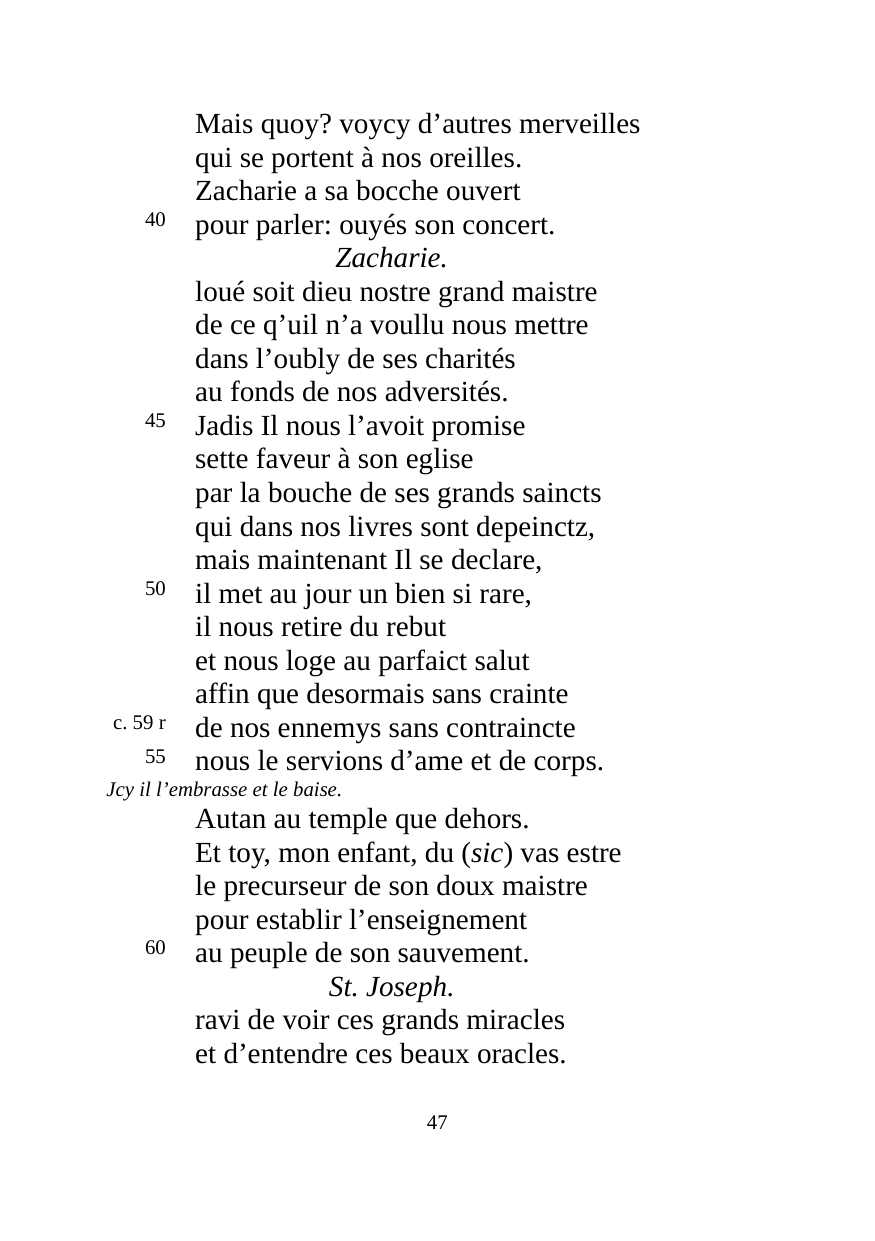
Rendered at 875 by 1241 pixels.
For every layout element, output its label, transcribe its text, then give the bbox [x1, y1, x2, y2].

table_cell c. 59 r [106, 710, 195, 743]
table_cell nous le servions d’ame et de corps. [195, 744, 768, 777]
table_cell 45 [106, 408, 195, 576]
table_cell 40 [106, 207, 195, 408]
table_cell [106, 106, 195, 207]
table_cell Jcy il l’embrasse et le baise. [106, 777, 768, 801]
table_cell il met au jour un bien si rare, il nous retire du rebut et nous loge au parfaict salut affin que desormais sans crainte [195, 576, 768, 710]
table_cell Jadis Il nous l’avoit promise sette faveur à son eglise par la bouche de ses grands saincts qui dans nos livres sont depeinctz, mais maintenant Il se declare, [195, 408, 768, 576]
table_cell de nos ennemys sans contraincte [195, 710, 768, 743]
table_cell [106, 969, 195, 1069]
table_cell 55 [106, 744, 195, 777]
table_cell au peuple de son sauvement. [195, 935, 768, 969]
table_cell 60 [106, 935, 195, 969]
table_cell pour parler: ouyés son concert. Zacharie. loué soit dieu nostre grand maistre de ce q’uil n’a voullu nous mettre dans l’oubly de ses charités au fonds de nos adversités. [195, 207, 768, 408]
table_cell Mais quoy? voycy d’autres merveilles qui se portent à nos oreilles. Zacharie a sa bocche ouvert [195, 106, 768, 207]
table_cell [106, 801, 195, 935]
table_cell St. Joseph. ravi de voir ces grands miracles et d’entendre ces beaux oracles. [195, 969, 768, 1069]
table_cell 50 [106, 576, 195, 710]
table_cell Autan au temple que dehors. Et toy, mon enfant, du (sic) vas estre le precurseur de son doux maistre pour establir l’enseignement [195, 801, 768, 935]
